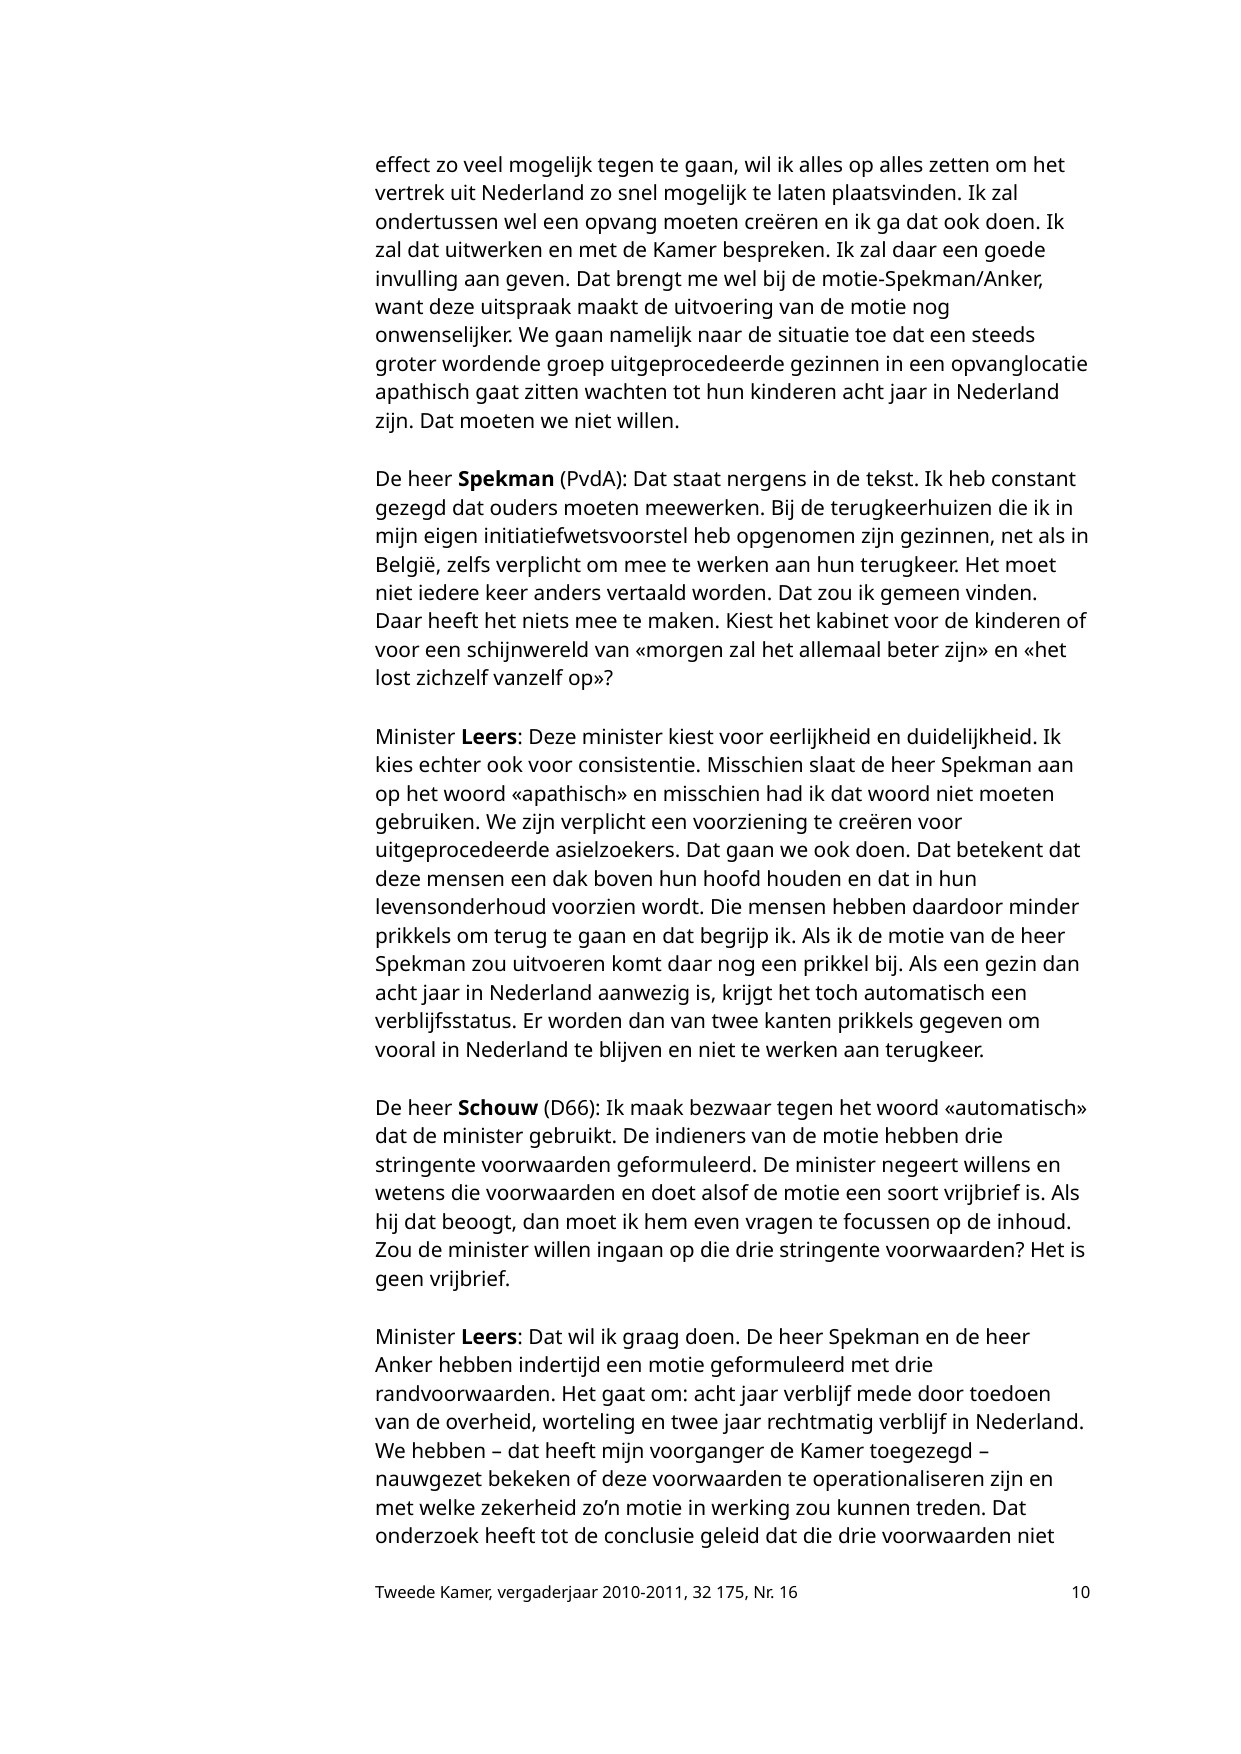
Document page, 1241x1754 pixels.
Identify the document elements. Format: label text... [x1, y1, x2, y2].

text effect zo veel mogelijk tegen te gaan, wil ik alles op alles zetten om het vertrek uit Nederland zo snel mogelijk te laten plaatsvinden. Ik zal ondertussen wel een opvang moeten creëren en ik ga dat ook doen. Ik zal dat uitwerken en met de Kamer bespreken. Ik zal daar een goede invulling aan geven. Dat brengt me wel bij de motie-Spekman/Anker, want deze uitspraak maakt de uitvoering van de motie nog onwenselijker. We gaan namelijk naar de situatie toe dat een steeds groter wordende groep uitgeprocedeerde gezinnen in een opvanglocatie apathisch gaat zitten wachten tot hun kinderen acht jaar in Nederland zijn. Dat moeten we niet willen. [375, 150, 1090, 434]
text Minister Leers: Deze minister kiest voor eerlijkheid en duidelijkheid. Ik kies echter ook voor consistentie. Misschien slaat de heer Spekman aan op het woord «apathisch» en misschien had ik dat woord niet moeten gebruiken. We zijn verplicht een voorziening te creëren voor uitgeprocedeerde asielzoekers. Dat gaan we ook doen. Dat betekent dat deze mensen een dak boven hun hoofd houden en dat in hun levensonderhoud voorzien wordt. Die mensen hebben daardoor minder prikkels om terug te gaan en dat begrijp ik. Als ik de motie van de heer Spekman zou uitvoeren komt daar nog een prikkel bij. Als een gezin dan acht jaar in Nederland aanwezig is, krijgt het toch automatisch een verblijfsstatus. Er worden dan van twee kanten prikkels gegeven om vooral in Nederland te blijven en niet te werken aan terugkeer. [375, 722, 1090, 1063]
text Minister Leers: Dat wil ik graag doen. De heer Spekman en de heer Anker hebben indertijd een motie geformuleerd met drie randvoorwaarden. Het gaat om: acht jaar verblijf mede door toedoen van de overheid, worteling en twee jaar rechtmatig verblijf in Nederland. We hebben – dat heeft mijn voorganger de Kamer toegezegd – nauwgezet bekeken of deze voorwaarden te operationaliseren zijn en met welke zekerheid zo’n motie in werking zou kunnen treden. Dat onderzoek heeft tot de conclusie geleid dat die drie voorwaarden niet [375, 1322, 1090, 1550]
text De heer Spekman (PvdA): Dat staat nergens in de tekst. Ik heb constant gezegd dat ouders moeten meewerken. Bij de terugkeerhuizen die ik in mijn eigen initiatiefwetsvoorstel heb opgenomen zijn gezinnen, net als in België, zelfs verplicht om mee te werken aan hun terugkeer. Het moet niet iedere keer anders vertaald worden. Dat zou ik gemeen vinden. Daar heeft het niets mee te maken. Kiest het kabinet voor de kinderen of voor een schijnwereld van «morgen zal het allemaal beter zijn» en «het lost zichzelf vanzelf op»? [375, 464, 1090, 692]
text De heer Schouw (D66): Ik maak bezwaar tegen het woord «automatisch» dat de minister gebruikt. De indieners van de motie hebben drie stringente voorwaarden geformuleerd. De minister negeert willens en wetens die voorwaarden en doet alsof de motie een soort vrijbrief is. Als hij dat beoogt, dan moet ik hem even vragen te focussen op de inhoud. Zou de minister willen ingaan op die drie stringente voorwaarden? Het is geen vrijbrief. [375, 1093, 1090, 1292]
